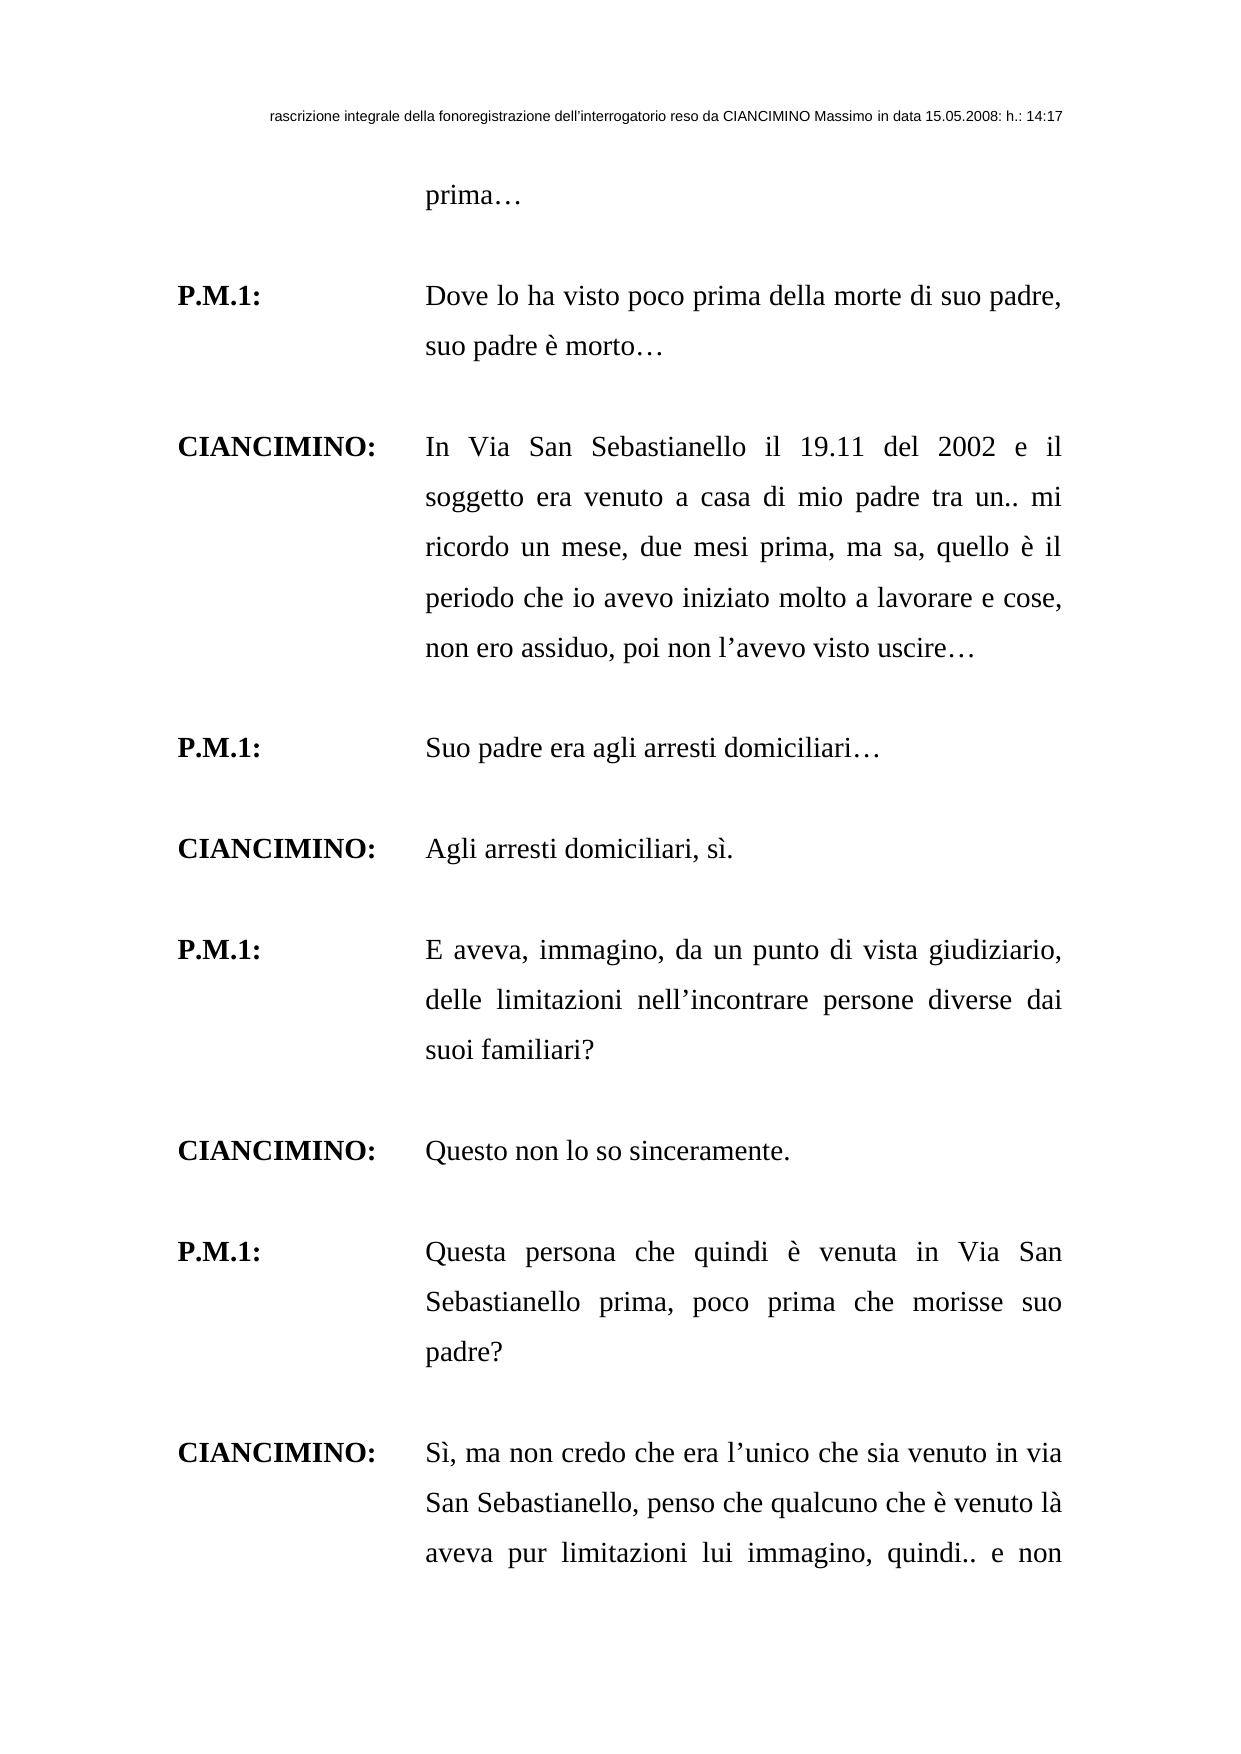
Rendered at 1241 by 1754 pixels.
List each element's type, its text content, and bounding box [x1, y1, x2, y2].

text CIANCIMINO: In Via San Sebastianello il 19.11 del 2002 e il soggetto era venuto a casa di mio padre tra un.. mi ricordo un mese, due mesi prima, ma sa, quello è il periodo che io avevo iniziato molto a lavorare e cose, non ero assiduo, poi non l’avevo visto uscire… [177, 429, 1063, 663]
text P.M.1: Dove lo ha visto poco prima della morte di suo padre, suo padre è morto… [177, 278, 1063, 362]
text prima… [177, 177, 1063, 211]
text CIANCIMINO: Agli arresti domiciliari, sì. [177, 831, 1063, 865]
text CIANCIMINO: Sì, ma non credo che era l’unico che sia venuto in via San Sebastianello, penso che qualcuno che è venuto là aveva pur limitazioni lui immagino, quindi.. e non [177, 1435, 1063, 1569]
text CIANCIMINO: Questo non lo so sinceramente. [177, 1133, 1063, 1167]
text P.M.1: E aveva, immagino, da un punto di vista giudiziario, delle limitazioni nell’incontrare persone diverse dai suoi familiari? [177, 932, 1063, 1066]
text P.M.1: Suo padre era agli arresti domiciliari… [177, 731, 1063, 764]
text P.M.1: Questa persona che quindi è venuta in Via San Sebastianello prima, poco prima che morisse suo padre? [177, 1234, 1063, 1368]
